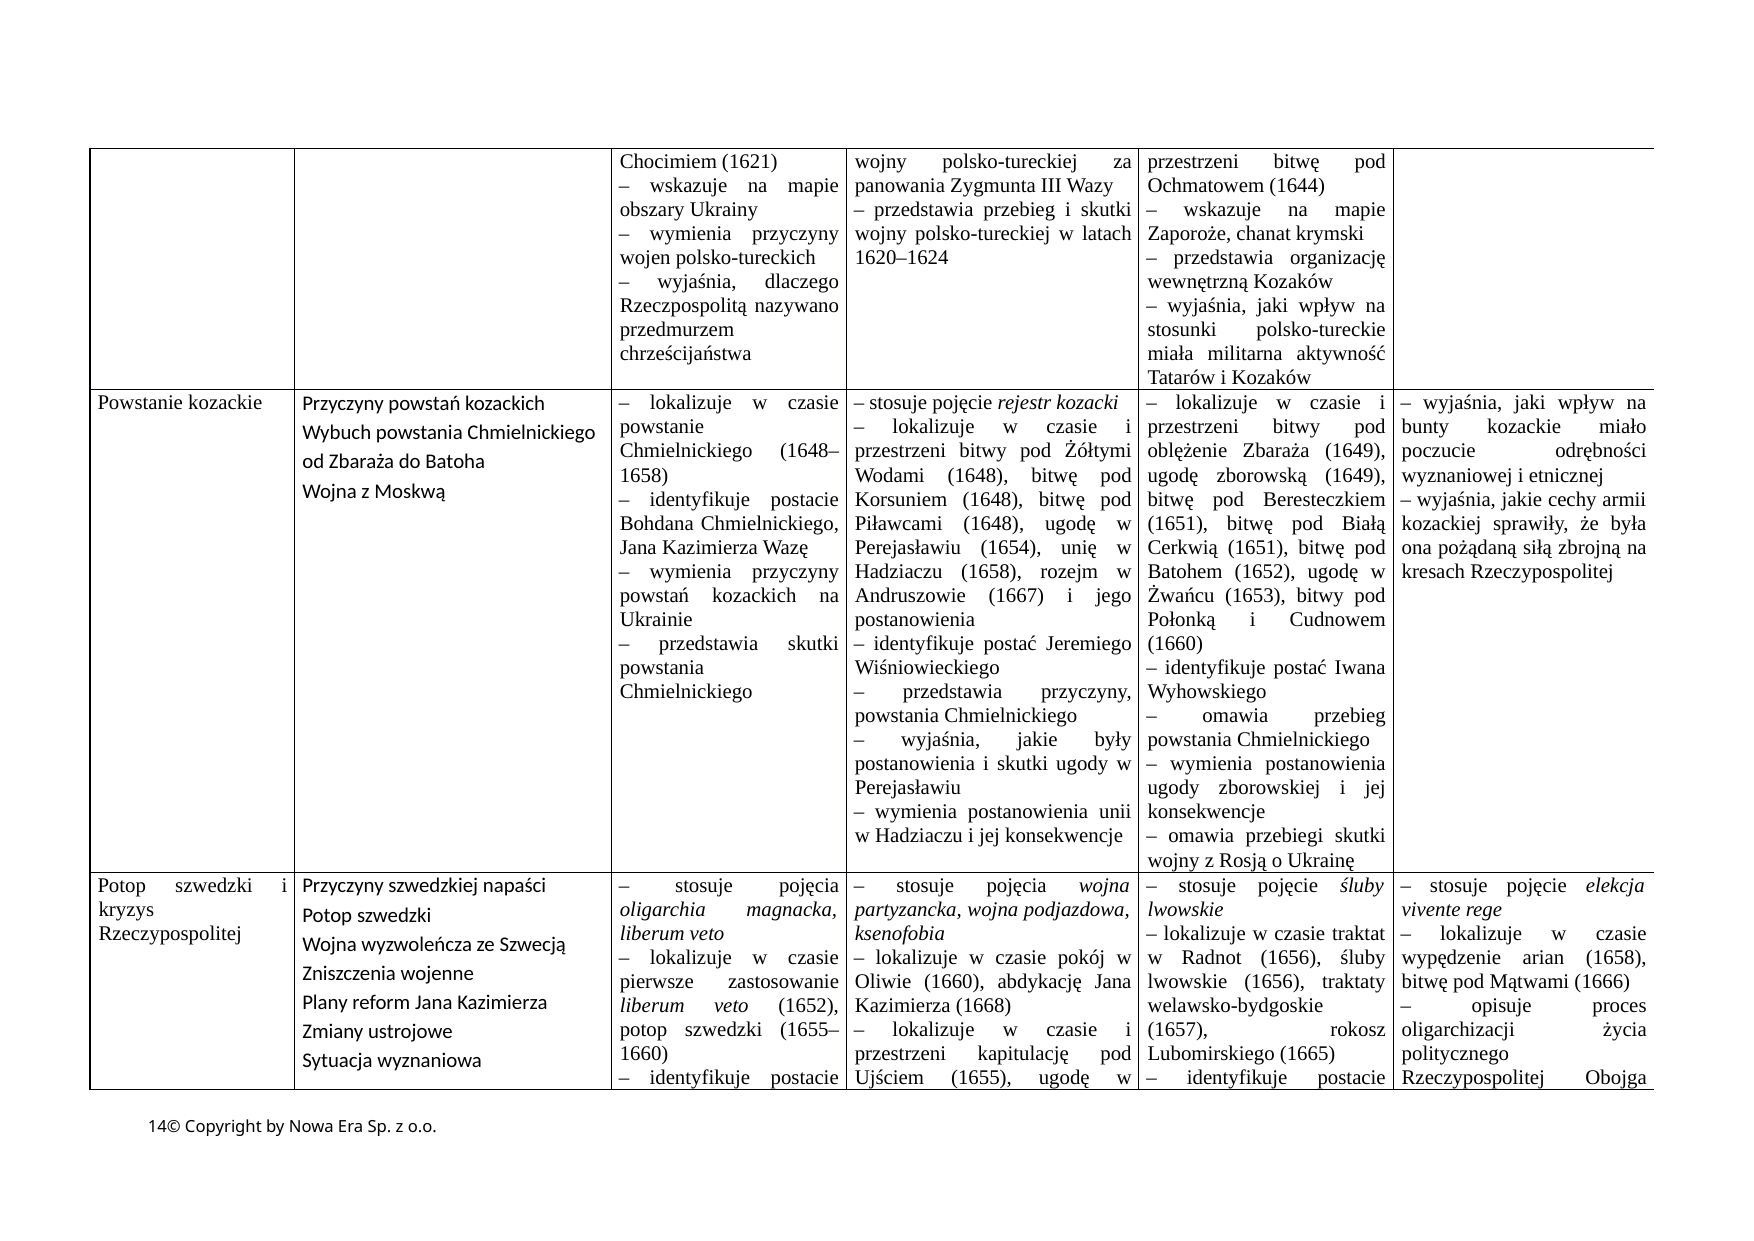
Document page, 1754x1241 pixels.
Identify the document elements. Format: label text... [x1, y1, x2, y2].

table_cell Chocimiem (1621) – wskazuje na mapie obszary Ukrainy – wymienia przyczyny wojen polsko-tureckich – wyjaśnia, dlaczego Rzeczpospolitą nazywano przedmurzem chrześcijaństwa [612, 149, 846, 389]
table_cell [295, 149, 611, 389]
table_cell przestrzeni bitwę pod Ochmatowem (1644) – wskazuje na mapie Zaporoże, chanat krymski – przedstawia organizację wewnętrzną Kozaków – wyjaśnia, jaki wpływ na stosunki polsko-tureckie miała militarna aktywność Tatarów i Kozaków [1139, 149, 1393, 389]
table_cell – lokalizuje w czasie i przestrzeni bitwy pod oblężenie Zbaraża (1649), ugodę zborowską (1649), bitwę pod Beresteczkiem (1651), bitwę pod Białą Cerkwią (1651), bitwę pod Batohem (1652), ugodę w Żwańcu (1653), bitwy pod Połonką i Cudnowem (1660) – identyfikuje postać Iwana Wyhowskiego – omawia przebieg powstania Chmielnickiego – wymienia postanowienia ugody zborowskiej i jej konsekwencje – omawia przebiegi skutki wojny z Rosją o Ukrainę [1139, 390, 1393, 872]
table_cell Potop szwedzki i kryzys Rzeczypospolitej [91, 873, 294, 1089]
table_cell Powstanie kozackie [91, 390, 294, 872]
table_cell – stosuje pojęcie rejestr kozacki – lokalizuje w czasie i przestrzeni bitwy pod Żółtymi Wodami (1648), bitwę pod Korsuniem (1648), bitwę pod Piławcami (1648), ugodę w Perejasławiu (1654), unię w Hadziaczu (1658), rozejm w Andruszowie (1667) i jego postanowienia – identyfikuje postać Jeremiego Wiśniowieckiego – przedstawia przyczyny, powstania Chmielnickiego – wyjaśnia, jakie były postanowienia i skutki ugody w Perejasławiu – wymienia postanowienia unii w Hadziaczu i jej konsekwencje [847, 390, 1138, 872]
table_cell Przyczyny powstań kozackich Wybuch powstania Chmielnickiego od Zbaraża do Batoha Wojna z Moskwą [295, 390, 611, 872]
table_cell [1394, 149, 1654, 389]
table_cell – stosuje pojęcie śluby lwowskie – lokalizuje w czasie traktat w Radnot (1656), śluby lwowskie (1656), traktaty welawsko-bydgoskie (1657), rokosz Lubomirskiego (1665) – identyfikuje postacie [1139, 873, 1393, 1089]
table_cell – stosuje pojęcie elekcja vivente rege – lokalizuje w czasie wypędzenie arian (1658), bitwę pod Mątwami (1666) – opisuje proces oligarchizacji życia politycznego Rzeczypospolitej Obojga [1394, 873, 1654, 1089]
table_cell – stosuje pojęcia oligarchia magnacka, liberum veto – lokalizuje w czasie pierwsze zastosowanie liberum veto (1652), potop szwedzki (1655–1660) – identyfikuje postacie [612, 873, 846, 1089]
table_cell [91, 149, 294, 389]
table_cell – wyjaśnia, jaki wpływ na bunty kozackie miało poczucie odrębności wyznaniowej i etnicznej – wyjaśnia, jakie cechy armii kozackiej sprawiły, że była ona pożądaną siłą zbrojną na kresach Rzeczypospolitej [1394, 390, 1654, 872]
table_cell – stosuje pojęcia wojna partyzancka, wojna podjazdowa, ksenofobia – lokalizuje w czasie pokój w Oliwie (1660), abdykację Jana Kazimierza (1668) – lokalizuje w czasie i przestrzeni kapitulację pod Ujściem (1655), ugodę w [847, 873, 1138, 1089]
table_cell Przyczyny szwedzkiej napaści Potop szwedzki Wojna wyzwoleńcza ze Szwecją Zniszczenia wojenne Plany reform Jana Kazimierza Zmiany ustrojowe Sytuacja wyznaniowa [295, 873, 611, 1089]
table_cell wojny polsko-tureckiej za panowania Zygmunta III Wazy – przedstawia przebieg i skutki wojny polsko-tureckiej w latach 1620–1624 [847, 149, 1138, 389]
table_cell – lokalizuje w czasie powstanie Chmielnickiego (1648–1658) – identyfikuje postacie Bohdana Chmielnickiego, Jana Kazimierza Wazę – wymienia przyczyny powstań kozackich na Ukrainie – przedstawia skutki powstania Chmielnickiego [612, 390, 846, 872]
